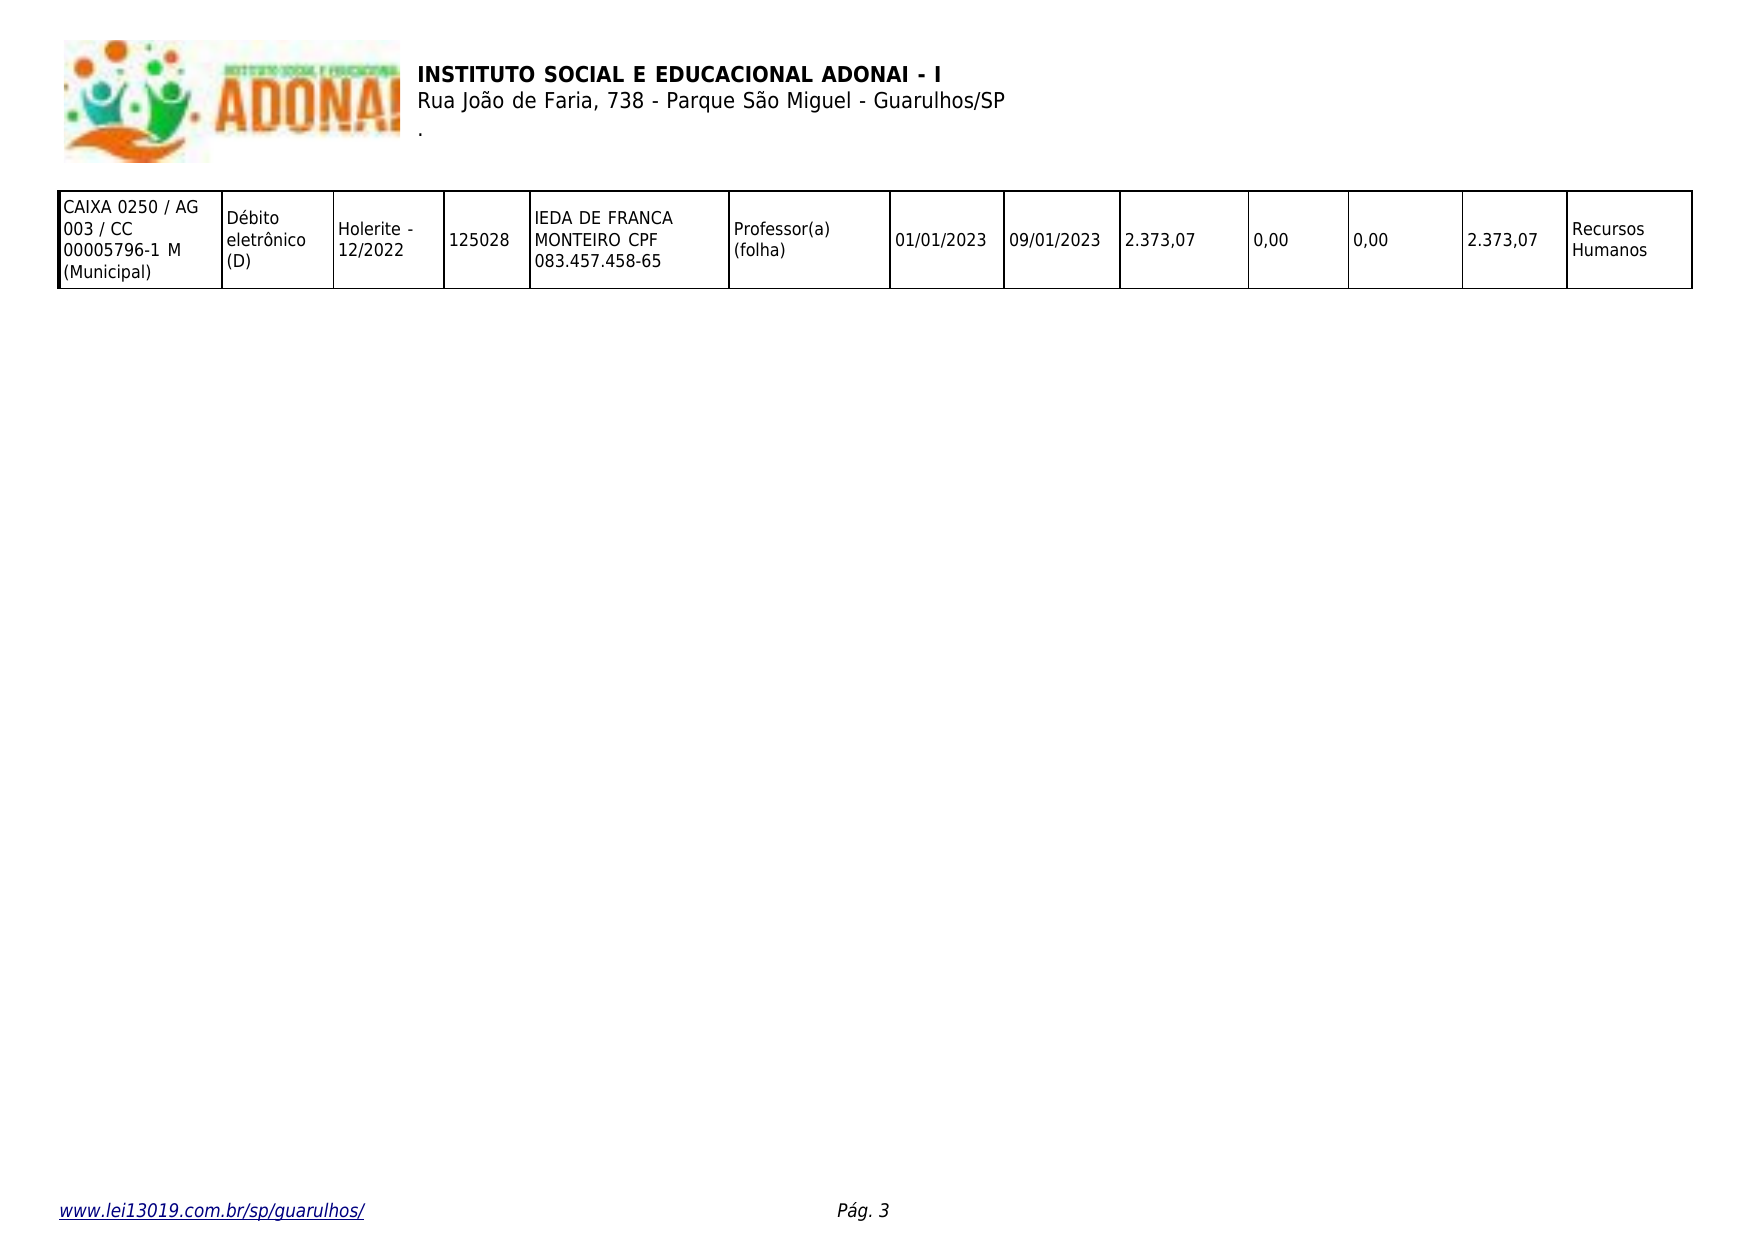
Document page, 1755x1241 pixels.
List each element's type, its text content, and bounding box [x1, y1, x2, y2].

table_cell 01/01/2023 [891, 192, 1003, 287]
table_cell 2.373,07 [1121, 192, 1248, 287]
table_cell CAIXA 0250 / AG 003 / CC 00005796-1 M (Municipal) [61, 192, 221, 287]
table_cell Professor(a) (folha) [730, 192, 889, 287]
table_cell 0,00 [1349, 192, 1462, 287]
table_cell Recursos Humanos [1568, 192, 1691, 287]
table_cell 0,00 [1249, 192, 1348, 287]
table_cell IEDA DE FRANCA MONTEIRO CPF 083.457.458-65 [531, 192, 728, 287]
table_cell 125028 [445, 192, 529, 287]
table_cell 09/01/2023 [1005, 192, 1119, 287]
table_cell Holerite - 12/2022 [334, 192, 443, 287]
table_cell 2.373,07 [1463, 192, 1566, 287]
table_cell Débito eletrônico (D) [223, 192, 333, 287]
